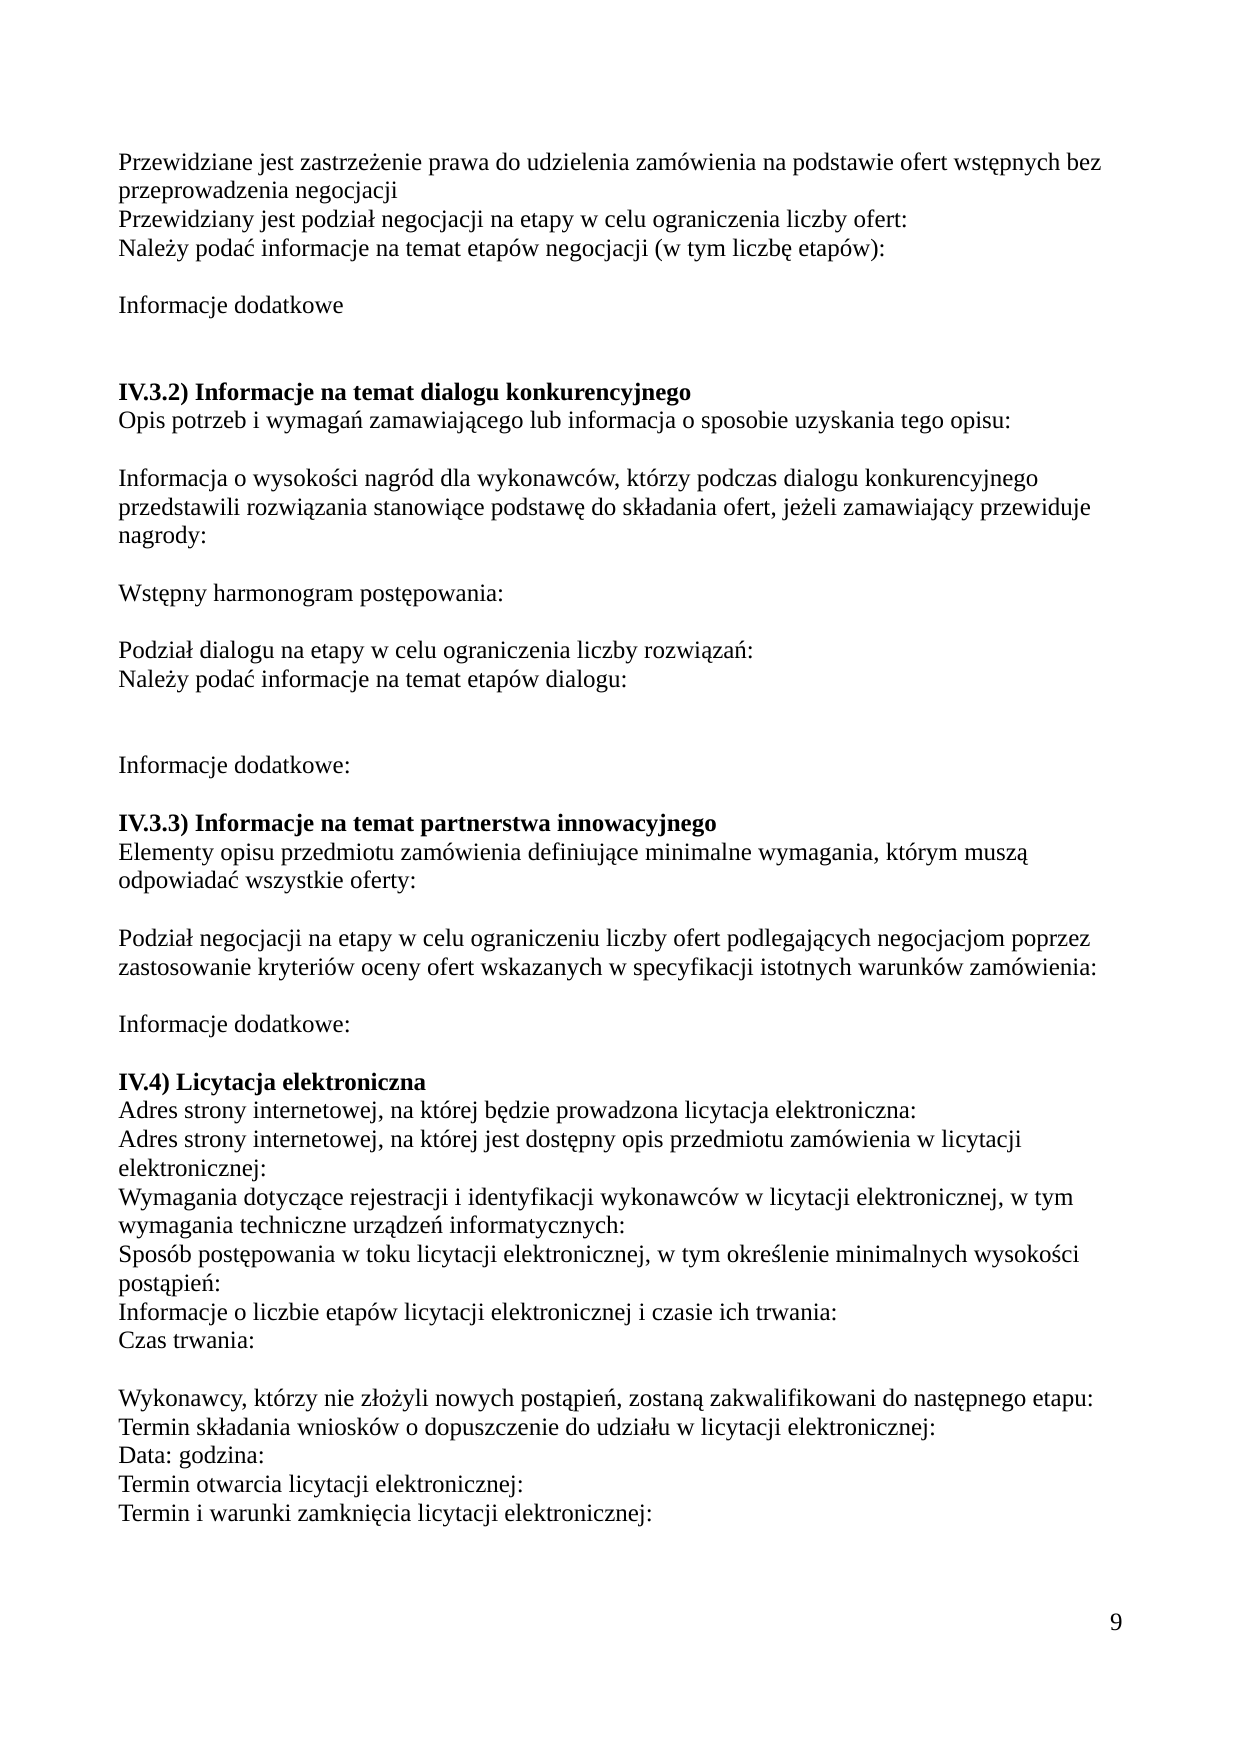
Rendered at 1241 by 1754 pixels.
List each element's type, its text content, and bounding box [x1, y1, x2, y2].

text Wymagania dotyczące rejestracji i identyfikacji wykonawców w licytacji elektronicznej, w tym wymagania techniczne urządzeń informatycznych: [118, 1182, 1122, 1239]
text Przewidziane jest zastrzeżenie prawa do udzielenia zamówienia na podstawie ofert wstępnych bez przeprowadzenia negocjacji Przewidziany jest podział negocjacji na etapy w celu ograniczenia liczby ofert: Należy podać informacje na temat etapów negocjacji (w tym liczbę etapów): Informacje dodatkowe IV.3.2) Informacje na temat dialogu konkurencyjnego Opis potrzeb i wymagań zamawiającego lub informacja o sposobie uzyskania tego opisu: Informacja o wysokości nagród dla wykonawców, którzy podczas dialogu konkurencyjnego przedstawili rozwiązania stanowiące podstawę do składania ofert, jeżeli zamawiający przewiduje nagrody: Wstępny harmonogram postępowania: Podział dialogu na etapy w celu ograniczenia liczby rozwiązań: Należy podać informacje na temat etapów dialogu: Informacje dodatkowe: IV.3.3) Informacje na temat partnerstwa innowacyjnego Elementy opisu przedmiotu zamówienia definiujące minimalne wymagania, którym muszą odpowiadać wszystkie oferty: Podział negocjacji na etapy w celu ograniczeniu liczby ofert podlegających negocjacjom poprzez zastosowanie kryteriów oceny ofert wskazanych w specyfikacji istotnych warunków zamówienia: Informacje dodatkowe: IV.4) Licytacja elektroniczna Adres strony internetowej, na której będzie prowadzona licytacja elektroniczna: [118, 118, 1122, 1124]
text Informacje o liczbie etapów licytacji elektronicznej i czasie ich trwania: [118, 1297, 1122, 1326]
text Termin i warunki zamknięcia licytacji elektronicznej: [118, 1498, 1122, 1527]
text Termin składania wniosków o dopuszczenie do udziału w licytacji elektronicznej: Data: godzina: Termin otwarcia licytacji elektronicznej: [118, 1412, 1122, 1498]
text [118, 1527, 1122, 1556]
text Adres strony internetowej, na której jest dostępny opis przedmiotu zamówienia w licytacji elektronicznej: [118, 1124, 1122, 1182]
text Czas trwania: Wykonawcy, którzy nie złożyli nowych postąpień, zostaną zakwalifikowani do następnego etapu: [118, 1326, 1122, 1412]
text Sposób postępowania w toku licytacji elektronicznej, w tym określenie minimalnych wysokości postąpień: [118, 1239, 1122, 1297]
